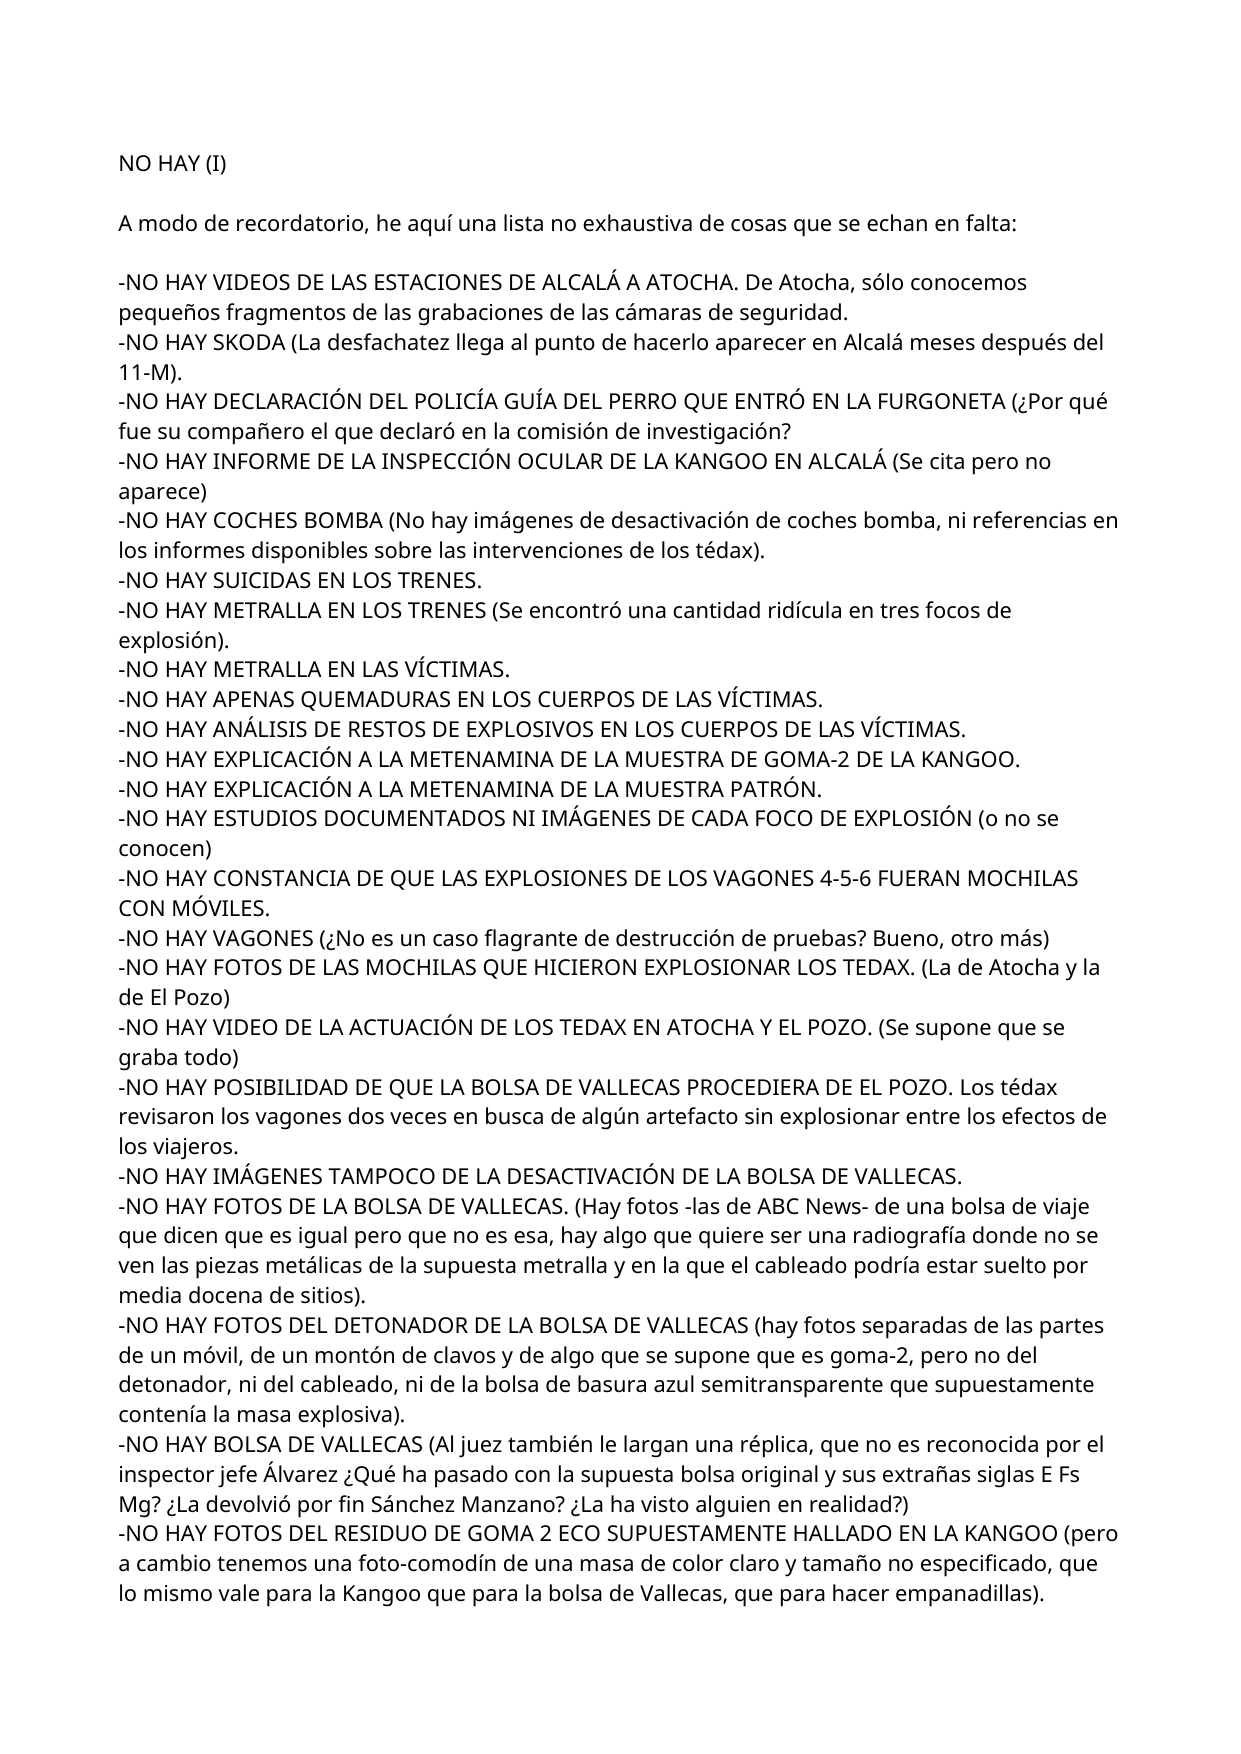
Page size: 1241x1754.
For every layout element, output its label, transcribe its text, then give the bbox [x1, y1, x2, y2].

text -NO HAY VAGONES (¿No es un caso flagrante de destrucción de pruebas? Bueno, otro más) [118, 922, 1122, 952]
text A modo de recordatorio, he aquí una lista no exhaustiva de cosas que se echan en falta: [118, 207, 1122, 237]
text -NO HAY CONSTANCIA DE QUE LAS EXPLOSIONES DE LOS VAGONES 4-5-6 FUERAN MOCHILAS CON MÓVILES. [118, 863, 1122, 922]
text -NO HAY ESTUDIOS DOCUMENTADOS NI IMÁGENES DE CADA FOCO DE EXPLOSIÓN (o no se conocen) [118, 803, 1122, 863]
text -NO HAY VIDEOS DE LAS ESTACIONES DE ALCALÁ A ATOCHA. De Atocha, sólo conocemos pequeños fragmentos de las grabaciones de las cámaras de seguridad. [118, 267, 1122, 327]
text -NO HAY FOTOS DEL DETONADOR DE LA BOLSA DE VALLECAS (hay fotos separadas de las partes de un móvil, de un montón de clavos y de algo que se supone que es goma-2, pero no del detonador, ni del cableado, ni de la bolsa de basura azul semitransparente que supuestamente contenía la masa explosiva). [118, 1310, 1122, 1429]
text -NO HAY DECLARACIÓN DEL POLICÍA GUÍA DEL PERRO QUE ENTRÓ EN LA FURGONETA (¿Por qué fue su compañero el que declaró en la comisión de investigación? [118, 386, 1122, 446]
text -NO HAY EXPLICACIÓN A LA METENAMINA DE LA MUESTRA DE GOMA-2 DE LA KANGOO. [118, 744, 1122, 773]
text -NO HAY IMÁGENES TAMPOCO DE LA DESACTIVACIÓN DE LA BOLSA DE VALLECAS. [118, 1161, 1122, 1191]
text -NO HAY FOTOS DE LAS MOCHILAS QUE HICIERON EXPLOSIONAR LOS TEDAX. (La de Atocha y la de El Pozo) [118, 952, 1122, 1012]
text -NO HAY FOTOS DE LA BOLSA DE VALLECAS. (Hay fotos -las de ABC News- de una bolsa de viaje que dicen que es igual pero que no es esa, hay algo que quiere ser una radiografía donde no se ven las piezas metálicas de la supuesta metralla y en la que el cableado podría estar suelto por media docena de sitios). [118, 1191, 1122, 1310]
text -NO HAY VIDEO DE LA ACTUACIÓN DE LOS TEDAX EN ATOCHA Y EL POZO. (Se supone que se graba todo) [118, 1012, 1122, 1071]
text -NO HAY APENAS QUEMADURAS EN LOS CUERPOS DE LAS VÍCTIMAS. [118, 684, 1122, 714]
text -NO HAY METRALLA EN LOS TRENES (Se encontró una cantidad ridícula en tres focos de explosión). [118, 595, 1122, 654]
text -NO HAY SUICIDAS EN LOS TRENES. [118, 565, 1122, 595]
text -NO HAY EXPLICACIÓN A LA METENAMINA DE LA MUESTRA PATRÓN. [118, 773, 1122, 803]
text NO HAY (I) [118, 148, 1122, 178]
text -NO HAY POSIBILIDAD DE QUE LA BOLSA DE VALLECAS PROCEDIERA DE EL POZO. Los tédax revisaron los vagones dos veces en busca de algún artefacto sin explosionar entre los efectos de los viajeros. [118, 1071, 1122, 1161]
text -NO HAY FOTOS DEL RESIDUO DE GOMA 2 ECO SUPUESTAMENTE HALLADO EN LA KANGOO (pero a cambio tenemos una foto-comodín de una masa de color claro y tamaño no especificado, que lo mismo vale para la Kangoo que para la bolsa de Vallecas, que para hacer empanadillas). [118, 1518, 1122, 1608]
text -NO HAY SKODA (La desfachatez llega al punto de hacerlo aparecer en Alcalá meses después del 11-M). [118, 327, 1122, 386]
text -NO HAY COCHES BOMBA (No hay imágenes de desactivación de coches bomba, ni referencias en los informes disponibles sobre las intervenciones de los tédax). [118, 505, 1122, 565]
text -NO HAY INFORME DE LA INSPECCIÓN OCULAR DE LA KANGOO EN ALCALÁ (Se cita pero no aparece) [118, 446, 1122, 505]
text -NO HAY METRALLA EN LAS VÍCTIMAS. [118, 654, 1122, 684]
text -NO HAY BOLSA DE VALLECAS (Al juez también le largan una réplica, que no es reconocida por el inspector jefe Álvarez ¿Qué ha pasado con la supuesta bolsa original y sus extrañas siglas E Fs Mg? ¿La devolvió por fin Sánchez Manzano? ¿La ha visto alguien en realidad?) [118, 1429, 1122, 1518]
text -NO HAY ANÁLISIS DE RESTOS DE EXPLOSIVOS EN LOS CUERPOS DE LAS VÍCTIMAS. [118, 714, 1122, 744]
